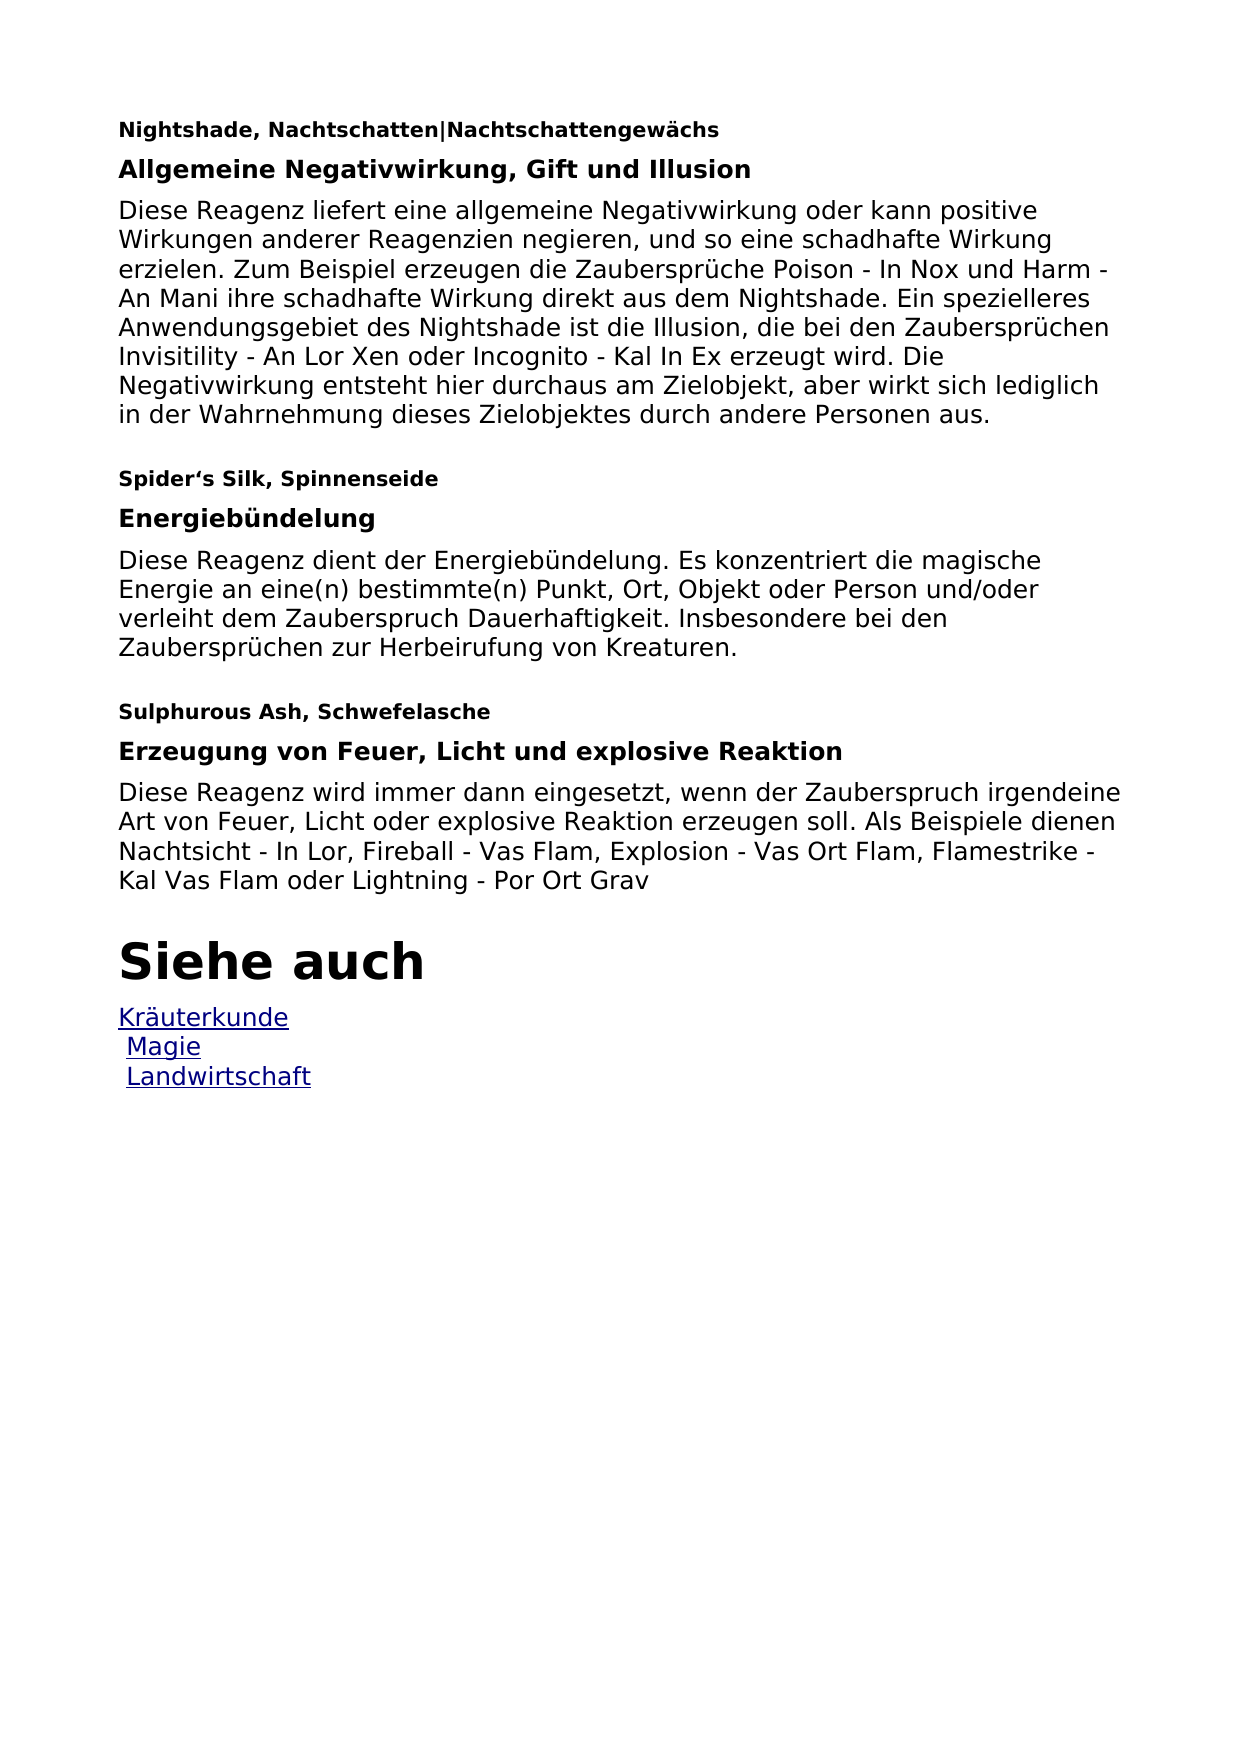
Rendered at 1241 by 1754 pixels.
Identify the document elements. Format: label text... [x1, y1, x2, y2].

text Allgemeine Negativwirkung, Gift und Illusion [118, 155, 1122, 184]
subtitle Siehe auch [118, 933, 1122, 991]
subtitle Nightshade, Nachtschatten|Nachtschattengewächs [118, 118, 1122, 142]
text Diese Reagenz liefert eine allgemeine Negativwirkung oder kann positive Wirkungen anderer Reagenzien negieren, und so eine schadhafte Wirkung erzielen. Zum Beispiel erzeugen die Zaubersprüche Poison - In Nox und Harm - An Mani ihre schadhafte Wirkung direkt aus dem Nightshade. Ein spezielleres Anwendungsgebiet des Nightshade ist die Illusion, die bei den Zaubersprüchen Invisitility - An Lor Xen oder Incognito - Kal In Ex erzeugt wird. Die Negativwirkung entsteht hier durchaus am Zielobjekt, aber wirkt sich lediglich in der Wahrnehmung dieses Zielobjektes durch andere Personen aus. [118, 197, 1122, 430]
text Erzeugung von Feuer, Licht und explosive Reaktion [118, 737, 1122, 766]
subtitle Sulphurous Ash, Schwefelasche [118, 700, 1122, 724]
text Diese Reagenz wird immer dann eingesetzt, wenn der Zauberspruch irgendeine Art von Feuer, Licht oder explosive Reaktion erzeugen soll. Als Beispiele dienen Nachtsicht - In Lor, Fireball - Vas Flam, Explosion - Vas Ort Flam, Flamestrike - Kal Vas Flam oder Lightning - Por Ort Grav [118, 778, 1122, 895]
text Kräuterkunde Magie Landwirtschaft [118, 1003, 1122, 1091]
text Diese Reagenz dient der Energiebündelung. Es konzentriert die magische Energie an eine(n) bestimmte(n) Punkt, Ort, Objekt oder Person und/oder verleiht dem Zauberspruch Dauerhaftigkeit. Insbesondere bei den Zaubersprüchen zur Herbeirufung von Kreaturen. [118, 546, 1122, 662]
subtitle Spider‘s Silk, Spinnenseide [118, 467, 1122, 492]
text Energiebündelung [118, 504, 1122, 533]
